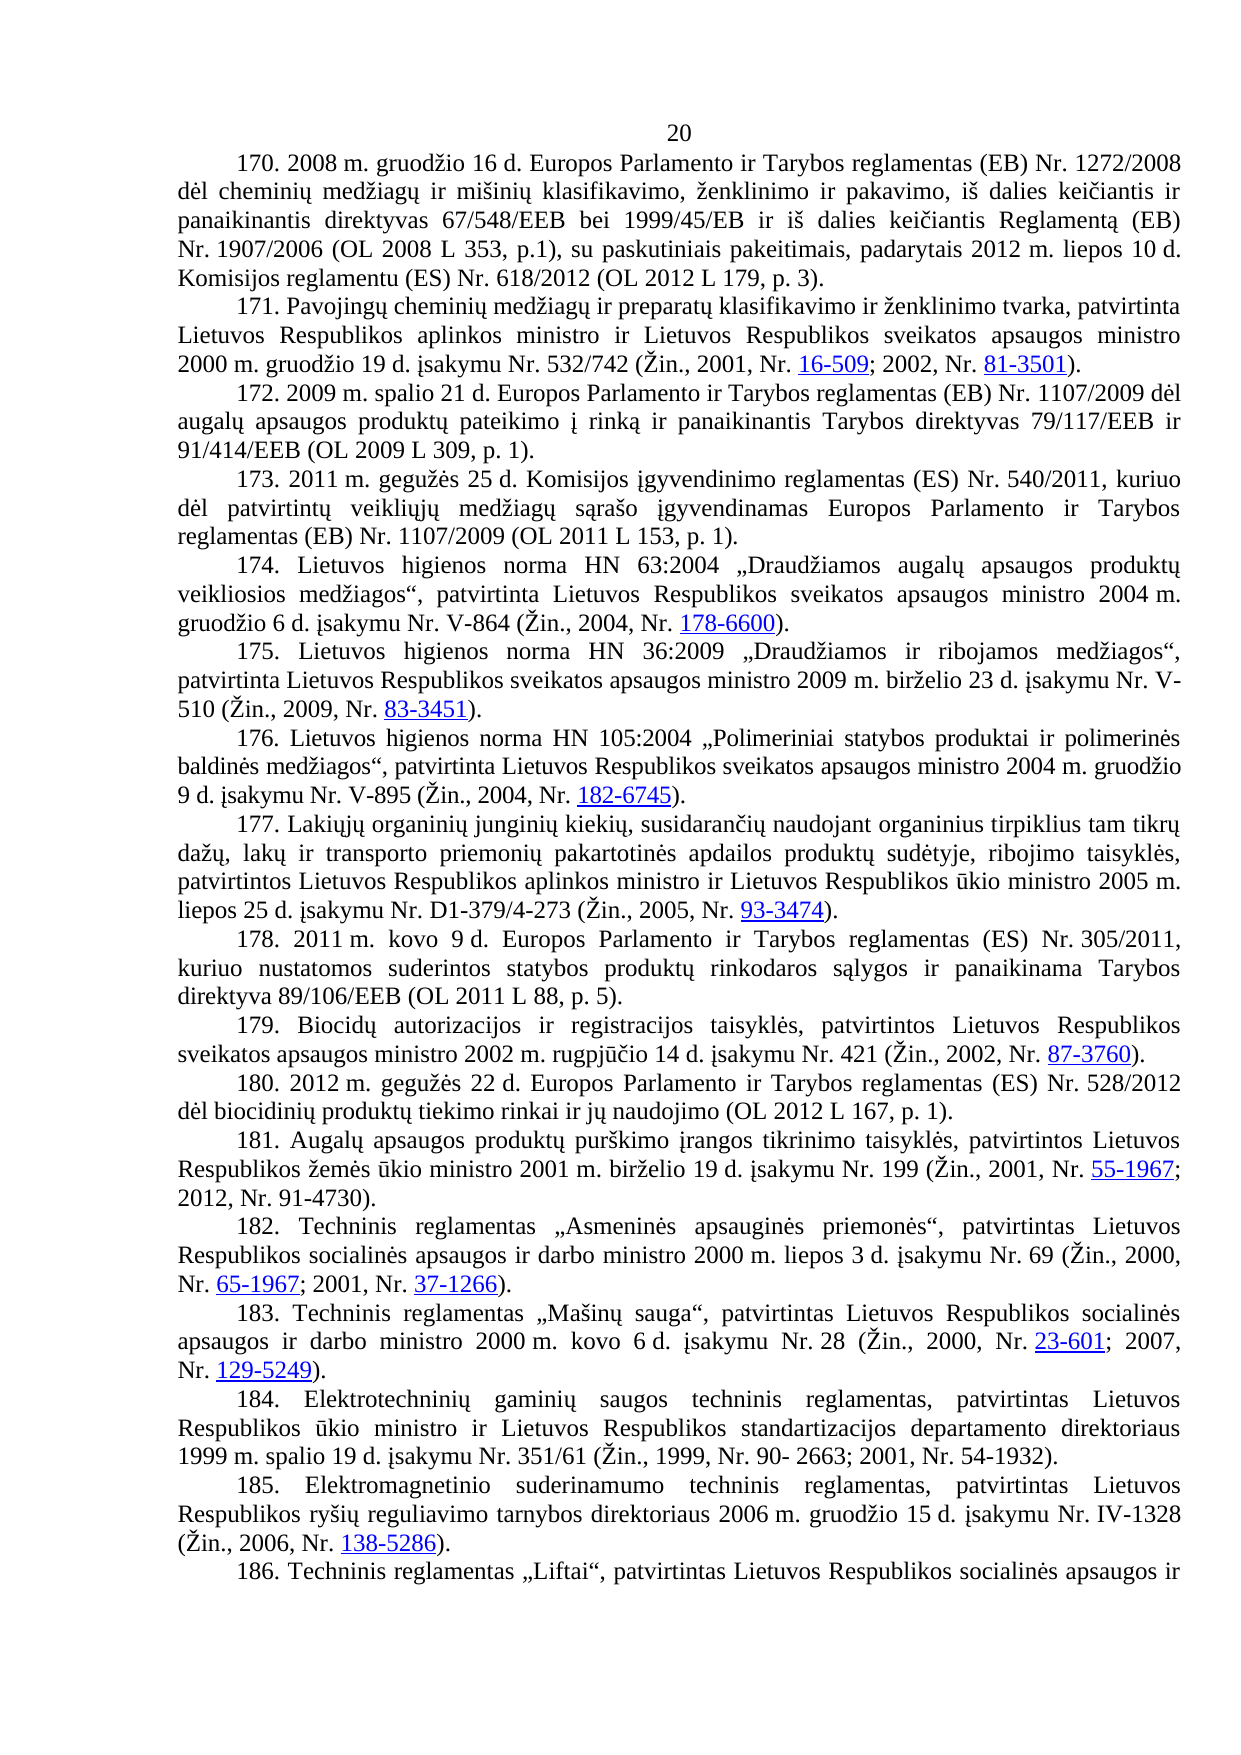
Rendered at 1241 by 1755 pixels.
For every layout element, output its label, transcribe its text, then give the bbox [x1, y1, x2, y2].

text 174. Lietuvos higienos norma HN 63:2004 „Draudžiamos augalų apsaugos produktų veikliosios medžiagos“, patvirtinta Lietuvos Respublikos sveikatos apsaugos ministro 2004 m. gruodžio 6 d. įsakymu Nr. V-864 (Žin., 2004, Nr. 178-6600). [177, 550, 1181, 636]
text 172. 2009 m. spalio 21 d. Europos Parlamento ir Tarybos reglamentas (EB) Nr. 1107/2009 dėl augalų apsaugos produktų pateikimo į rinką ir panaikinantis Tarybos direktyvas 79/117/EEB ir 91/414/EEB (OL 2009 L 309, p. 1). [177, 378, 1181, 464]
text 181. Augalų apsaugos produktų purškimo įrangos tikrinimo taisyklės, patvirtintos Lietuvos Respublikos žemės ūkio ministro 2001 m. birželio 19 d. įsakymu Nr. 199 (Žin., 2001, Nr. 55-1967; 2012, Nr. 91-4730). [177, 1125, 1181, 1211]
text 179. Biocidų autorizacijos ir registracijos taisyklės, patvirtintos Lietuvos Respublikos sveikatos apsaugos ministro 2002 m. rugpjūčio 14 d. įsakymu Nr. 421 (Žin., 2002, Nr. 87-3760). [177, 1010, 1181, 1068]
text 182. Techninis reglamentas „Asmeninės apsauginės priemonės“, patvirtintas Lietuvos Respublikos socialinės apsaugos ir darbo ministro 2000 m. liepos 3 d. įsakymu Nr. 69 (Žin., 2000, Nr. 65-1967; 2001, Nr. 37-1266). [177, 1211, 1181, 1298]
text 186. Techninis reglamentas „Liftai“, patvirtintas Lietuvos Respublikos socialinės apsaugos ir [177, 1556, 1181, 1585]
text 184. Elektrotechninių gaminių saugos techninis reglamentas, patvirtintas Lietuvos Respublikos ūkio ministro ir Lietuvos Respublikos standartizacijos departamento direktoriaus 1999 m. spalio 19 d. įsakymu Nr. 351/61 (Žin., 1999, Nr. 90- 2663; 2001, Nr. 54-1932). [177, 1384, 1181, 1470]
text 171. Pavojingų cheminių medžiagų ir preparatų klasifikavimo ir ženklinimo tvarka, patvirtinta Lietuvos Respublikos aplinkos ministro ir Lietuvos Respublikos sveikatos apsaugos ministro 2000 m. gruodžio 19 d. įsakymu Nr. 532/742 (Žin., 2001, Nr. 16-509; 2002, Nr. 81-3501). [177, 291, 1181, 378]
text 183. Techninis reglamentas „Mašinų sauga“, patvirtintas Lietuvos Respublikos socialinės apsaugos ir darbo ministro 2000 m. kovo 6 d. įsakymu Nr. 28 (Žin., 2000, Nr. 23-601; 2007, Nr. 129-5249). [177, 1298, 1181, 1384]
text 170. 2008 m. gruodžio 16 d. Europos Parlamento ir Tarybos reglamentas (EB) Nr. 1272/2008 dėl cheminių medžiagų ir mišinių klasifikavimo, ženklinimo ir pakavimo, iš dalies keičiantis ir panaikinantis direktyvas 67/548/EEB bei 1999/45/EB ir iš dalies keičiantis Reglamentą (EB) Nr. 1907/2006 (OL 2008 L 353, p.1), su paskutiniais pakeitimais, padarytais 2012 m. liepos 10 d. Komisijos reglamentu (ES) Nr. 618/2012 (OL 2012 L 179, p. 3). [177, 148, 1181, 291]
text 173. 2011 m. gegužės 25 d. Komisijos įgyvendinimo reglamentas (ES) Nr. 540/2011, kuriuo dėl patvirtintų veikliųjų medžiagų sąrašo įgyvendinamas Europos Parlamento ir Tarybos reglamentas (EB) Nr. 1107/2009 (OL 2011 L 153, p. 1). [177, 464, 1181, 550]
text 178. 2011 m. kovo 9 d. Europos Parlamento ir Tarybos reglamentas (ES) Nr. 305/2011, kuriuo nustatomos suderintos statybos produktų rinkodaros sąlygos ir panaikinama Tarybos direktyva 89/106/EEB (OL 2011 L 88, p. 5). [177, 924, 1181, 1010]
text 177. Lakiųjų organinių junginių kiekių, susidarančių naudojant organinius tirpiklius tam tikrų dažų, lakų ir transporto priemonių pakartotinės apdailos produktų sudėtyje, ribojimo taisyklės, patvirtintos Lietuvos Respublikos aplinkos ministro ir Lietuvos Respublikos ūkio ministro 2005 m. liepos 25 d. įsakymu Nr. D1-379/4-273 (Žin., 2005, Nr. 93-3474). [177, 809, 1181, 924]
text 175. Lietuvos higienos norma HN 36:2009 „Draudžiamos ir ribojamos medžiagos“, patvirtinta Lietuvos Respublikos sveikatos apsaugos ministro 2009 m. birželio 23 d. įsakymu Nr. V-510 (Žin., 2009, Nr. 83-3451). [177, 636, 1181, 723]
text 185. Elektromagnetinio suderinamumo techninis reglamentas, patvirtintas Lietuvos Respublikos ryšių reguliavimo tarnybos direktoriaus 2006 m. gruodžio 15 d. įsakymu Nr. IV-1328 (Žin., 2006, Nr. 138-5286). [177, 1470, 1181, 1556]
text 180. 2012 m. gegužės 22 d. Europos Parlamento ir Tarybos reglamentas (ES) Nr. 528/2012 dėl biocidinių produktų tiekimo rinkai ir jų naudojimo (OL 2012 L 167, p. 1). [177, 1068, 1181, 1125]
text 176. Lietuvos higienos norma HN 105:2004 „Polimeriniai statybos produktai ir polimerinės baldinės medžiagos“, patvirtinta Lietuvos Respublikos sveikatos apsaugos ministro 2004 m. gruodžio 9 d. įsakymu Nr. V-895 (Žin., 2004, Nr. 182-6745). [177, 723, 1181, 809]
